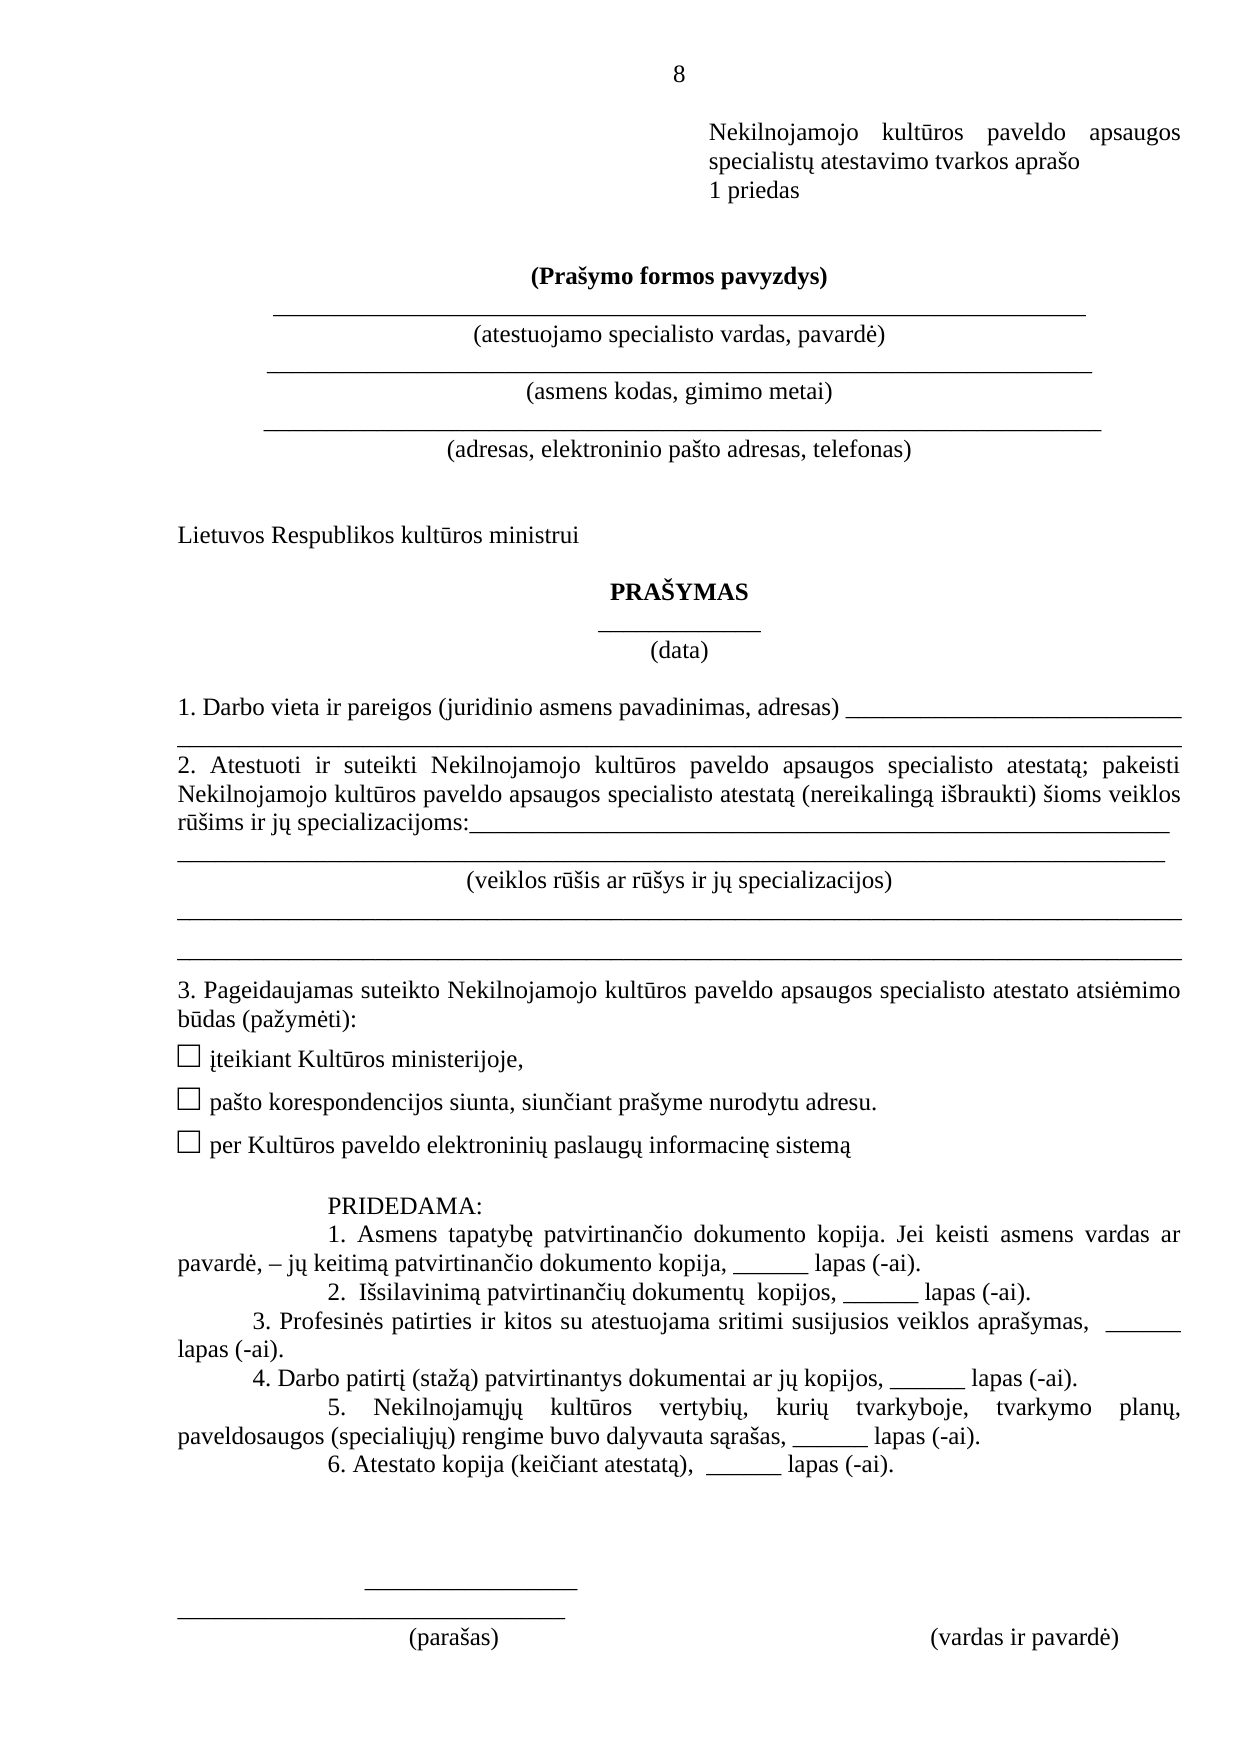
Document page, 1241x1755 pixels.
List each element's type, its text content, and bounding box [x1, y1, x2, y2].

text 5. Nekilnojamųjų kultūros vertybių, kurių tvarkyboje, tvarkymo planų, paveldosaugos (specialiųjų) rengime buvo dalyvauta sąrašas, ______ lapas (-ai). [177, 1392, 1181, 1449]
text 2. Atestuoti ir suteikti Nekilnojamojo kultūros paveldo apsaugos specialisto atestatą; pakeisti Nekilnojamojo kultūros paveldo apsaugos specialisto atestatą (nereikalingą išbraukti) šioms veiklos rūšims ir jų specializacijoms:________________________________________________________ [177, 750, 1181, 836]
text (asmens kodas, gimimo metai) [177, 376, 1181, 405]
text (adresas, elektroninio pašto adresas, telefonas) [177, 434, 1181, 462]
text _________________________________________________________________ [177, 290, 1181, 319]
text _________________ _______________________________ [177, 1564, 1181, 1622]
text (parašas) (vardas ir pavardė) [177, 1622, 1181, 1651]
text __________________________________________________________________ [177, 347, 1181, 376]
text 1. Darbo vieta ir pareigos (juridinio asmens pavadinimas, adresas) [177, 692, 1181, 721]
text ___________________________________________________________________ [177, 405, 1181, 434]
text Nekilnojamojo kultūros paveldo apsaugos specialistų atestavimo tvarkos aprašo [709, 117, 1181, 175]
text □ per Kultūros paveldo elektroninių paslaugų informacinę sistemą [177, 1119, 1181, 1162]
text (data) [177, 635, 1181, 664]
text 6. Atestato kopija (keičiant atestatą), ______ lapas (-ai). [177, 1449, 1181, 1478]
text 3. Pageidaujamas suteikto Nekilnojamojo kultūros paveldo apsaugos specialisto atestato atsiėmimo būdas (pažymėti): [177, 975, 1181, 1033]
text Lietuvos Respublikos kultūros ministrui [177, 520, 1181, 549]
text _____________ [177, 606, 1181, 635]
text 2. Išsilavinimą patvirtinančių dokumentų kopijos, ______ lapas (-ai). [177, 1277, 1181, 1306]
text 4. Darbo patirtį (stažą) patvirtinantys dokumentai ar jų kopijos, ______ lapas (-ai). [177, 1363, 1181, 1392]
text (atestuojamo specialisto vardas, pavardė) [177, 319, 1181, 347]
text 3. Profesinės patirties ir kitos su atestuojama sritimi susijusios veiklos aprašymas, ______ lapas (-ai). [177, 1306, 1181, 1363]
text PRAŠYMAS [177, 577, 1181, 606]
text 1 priedas [709, 175, 1181, 204]
text 1. Asmens tapatybę patvirtinančio dokumento kopija. Jei keisti asmens vardas ar pavardė, – jų keitimą patvirtinančio dokumento kopija, ______ lapas (-ai). [177, 1219, 1181, 1277]
text (Prašymo formos pavyzdys) [177, 261, 1181, 290]
text □ pašto korespondencijos siunta, siunčiant prašyme nurodytu adresu. [177, 1076, 1181, 1119]
text PRIDEDAMA: [177, 1191, 1181, 1219]
text _______________________________________________________________________________ [177, 836, 1181, 865]
text □ įteikiant Kultūros ministerijoje, [177, 1033, 1181, 1076]
text (veiklos rūšis ar rūšys ir jų specializacijos) [177, 865, 1181, 894]
